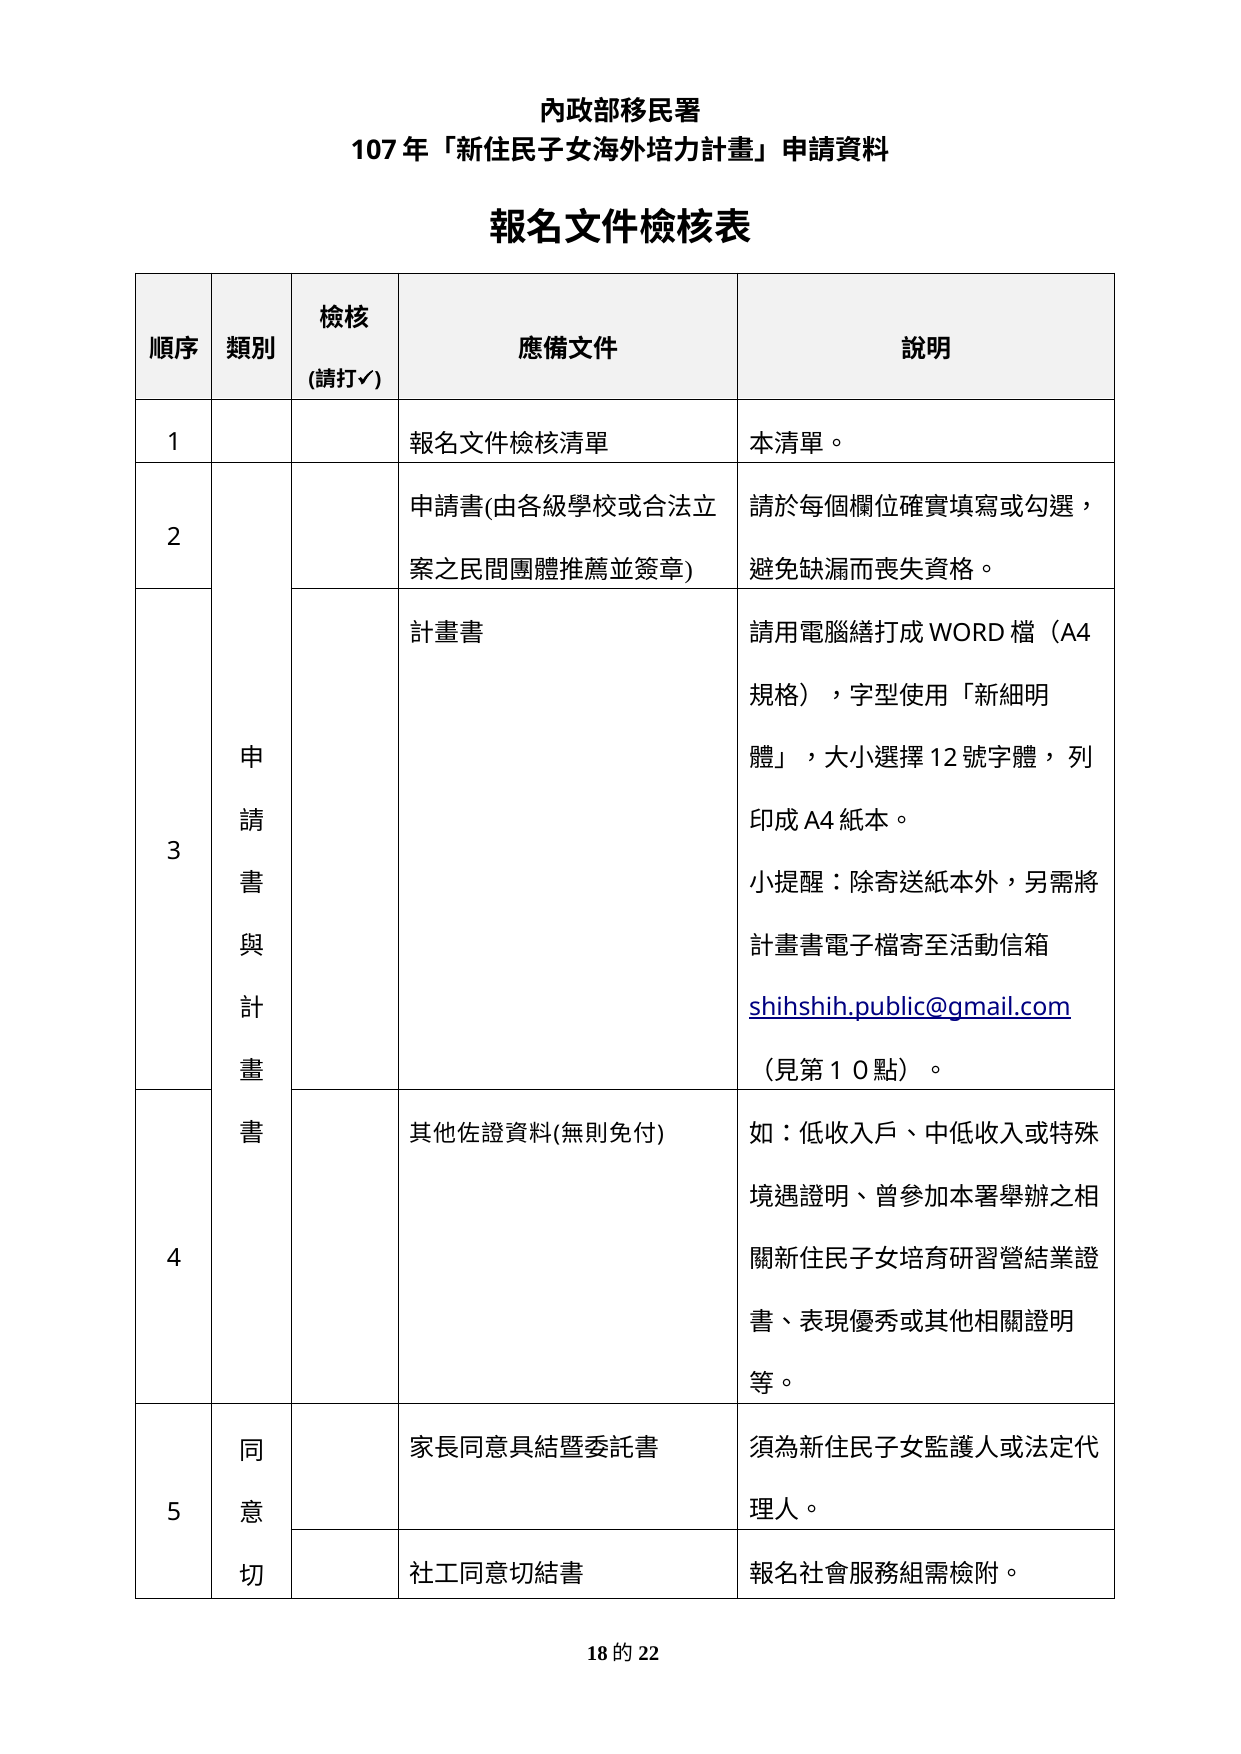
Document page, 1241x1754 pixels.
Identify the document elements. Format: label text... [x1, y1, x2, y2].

table_header 說明 [738, 274, 1114, 398]
table_cell [292, 1090, 398, 1403]
table_cell [292, 589, 398, 1089]
table_cell [292, 463, 398, 588]
table_cell 本清單。 [738, 400, 1114, 462]
table_cell 計畫書 [399, 589, 737, 1089]
table_cell 須為新住民子女監護人或法定代理人。 [738, 1404, 1114, 1529]
table_header 應備文件 [399, 274, 737, 398]
table_cell 2 [136, 463, 211, 588]
table_header 檢核 (請打) [292, 274, 398, 398]
table_cell 請用電腦繕打成WORD檔（A4規格），字型使用「新細明體」，大小選擇12號字體， 列印成A4紙本。 小提醒：除寄送紙本外，另需將計畫書電子檔寄至活動信箱shihshih.public@gmail.com （見第1０點）。 [738, 589, 1114, 1089]
table_cell 3 [136, 589, 211, 1089]
table_cell [292, 1530, 398, 1597]
table_cell 社工同意切結書 [399, 1530, 737, 1597]
table_cell [212, 400, 291, 462]
table_header 類別 [212, 274, 291, 398]
table_cell [292, 400, 398, 462]
table_cell 4 [136, 1090, 211, 1403]
table_cell 5 [136, 1404, 211, 1597]
table_cell [292, 1404, 398, 1529]
table_cell 報名社會服務組需檢附。 [738, 1530, 1114, 1597]
table_header 順序 [136, 274, 211, 398]
table_cell 申請書與計畫書 [212, 463, 291, 1403]
table_cell 家長同意具結暨委託書 [399, 1404, 737, 1529]
table_cell 報名文件檢核清單 [399, 400, 737, 462]
table_cell 如：低收入戶、中低收入或特殊境遇證明、曾參加本署舉辦之相關新住民子女培育研習營結業證書、表現優秀或其他相關證明等。 [738, 1090, 1114, 1403]
table_cell 請於每個欄位確實填寫或勾選，避免缺漏而喪失資格。 [738, 463, 1114, 588]
table_cell 同意切結書 [212, 1404, 291, 1597]
table_cell 申請書(由各級學校或合法立案之民間團體推薦並簽章) [399, 463, 737, 588]
text 報名文件檢核表 [136, 183, 1104, 245]
table_cell 1 [136, 400, 211, 462]
table_cell 其他佐證資料(無則免付) [399, 1090, 737, 1403]
